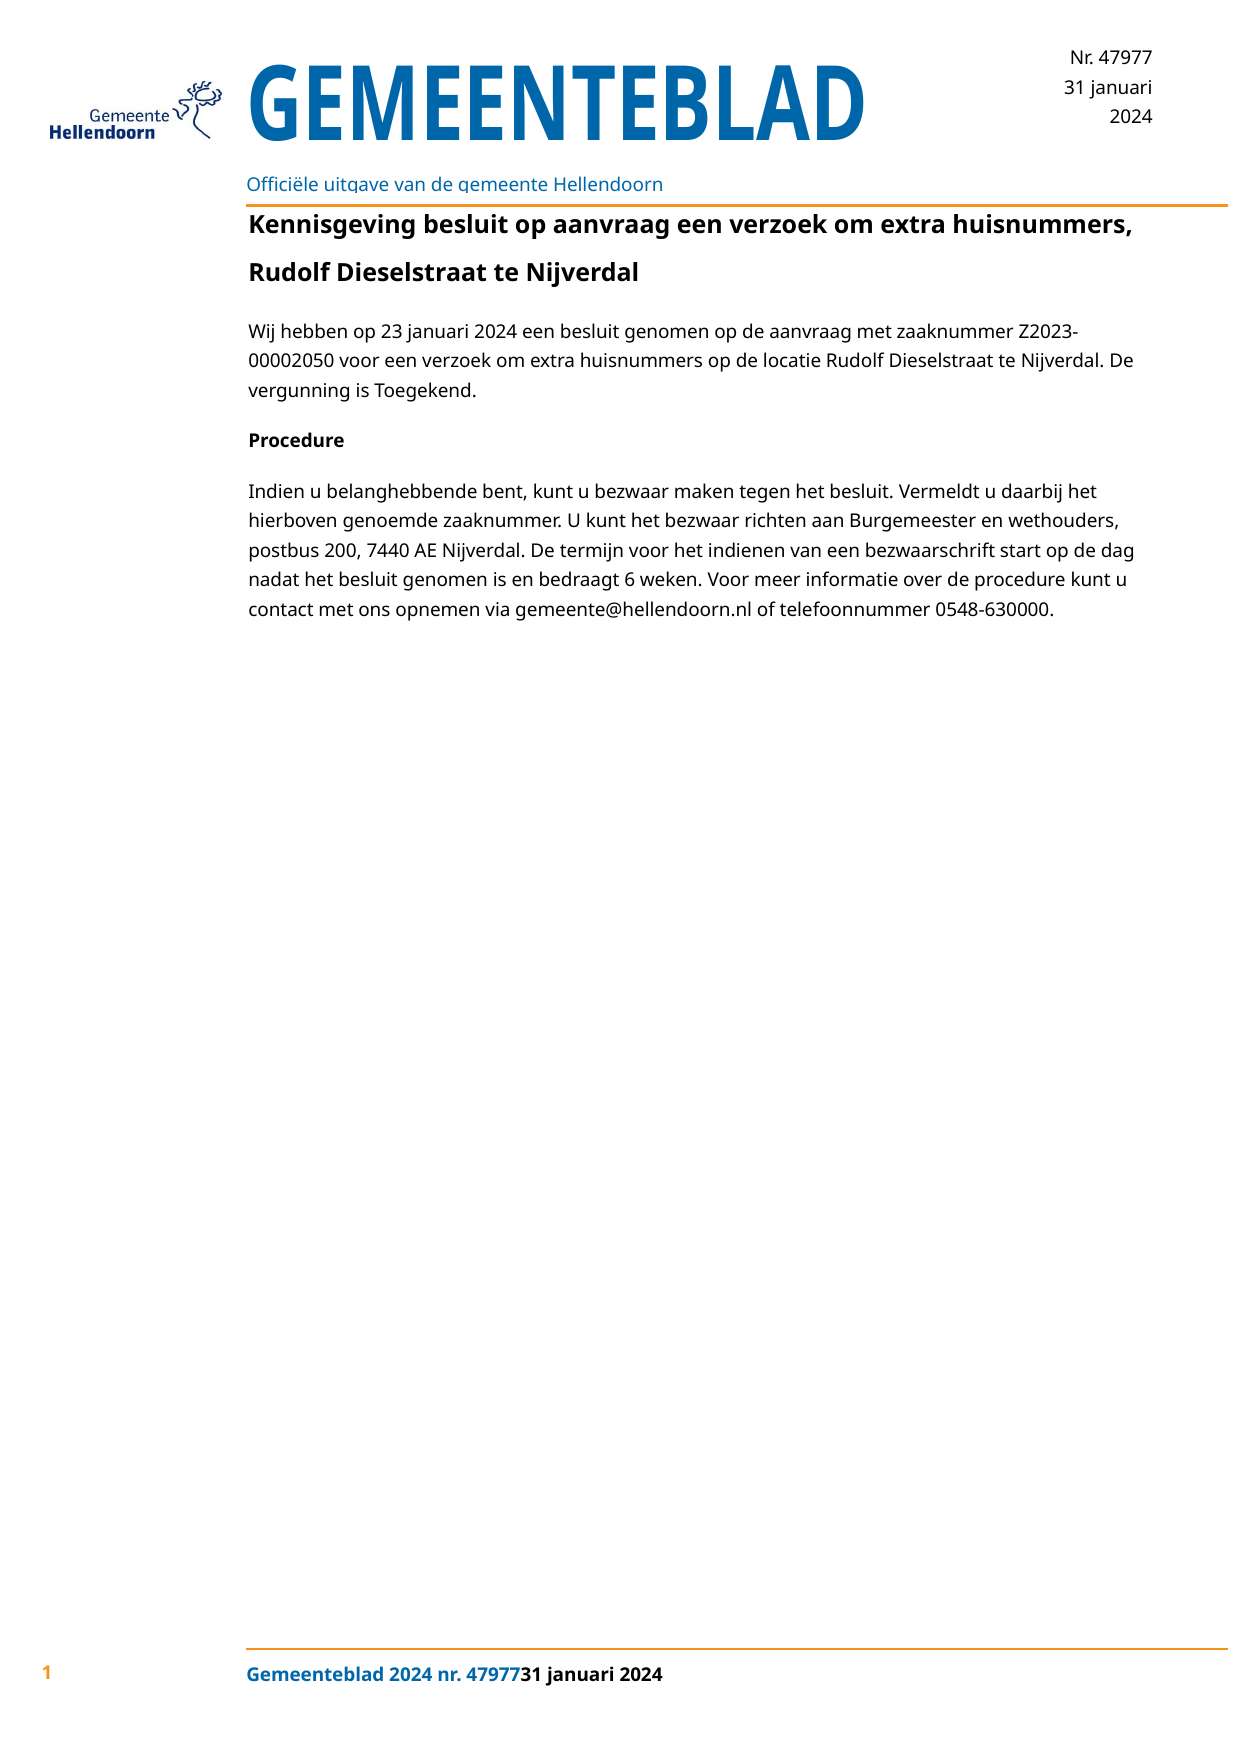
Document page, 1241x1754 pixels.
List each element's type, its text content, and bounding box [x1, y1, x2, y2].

text Indien u belanghebbende bent, kunt u bezwaar maken tegen het besluit. Vermeldt u daarbij het hierboven genoemde zaaknummer. U kunt het bezwaar richten aan Burgemeester en wethouders, postbus 200, 7440 AE Nijverdal. De termijn voor het indienen van een bezwaarschrift start op de dag nadat het besluit genomen is en bedraagt 6 weken. Voor meer informatie over de procedure kunt u contact met ons opnemen via gemeente@hellendoorn.nl of telefoonnummer 0548-630000. [248, 478, 1152, 622]
text Wij hebben op 23 januari 2024 een besluit genomen op de aanvraag met zaaknummer Z2023-00002050 voor een verzoek om extra huisnummers op de locatie Rudolf Dieselstraat te Nijverdal. De vergunning is Toegekend. [248, 318, 1152, 403]
text Procedure [248, 427, 1152, 453]
picture [41, 47, 231, 172]
text Kennisgeving besluit op aanvraag een verzoek om extra huisnummers, Rudolf Dieselstraat te Nijverdal [248, 207, 1152, 288]
